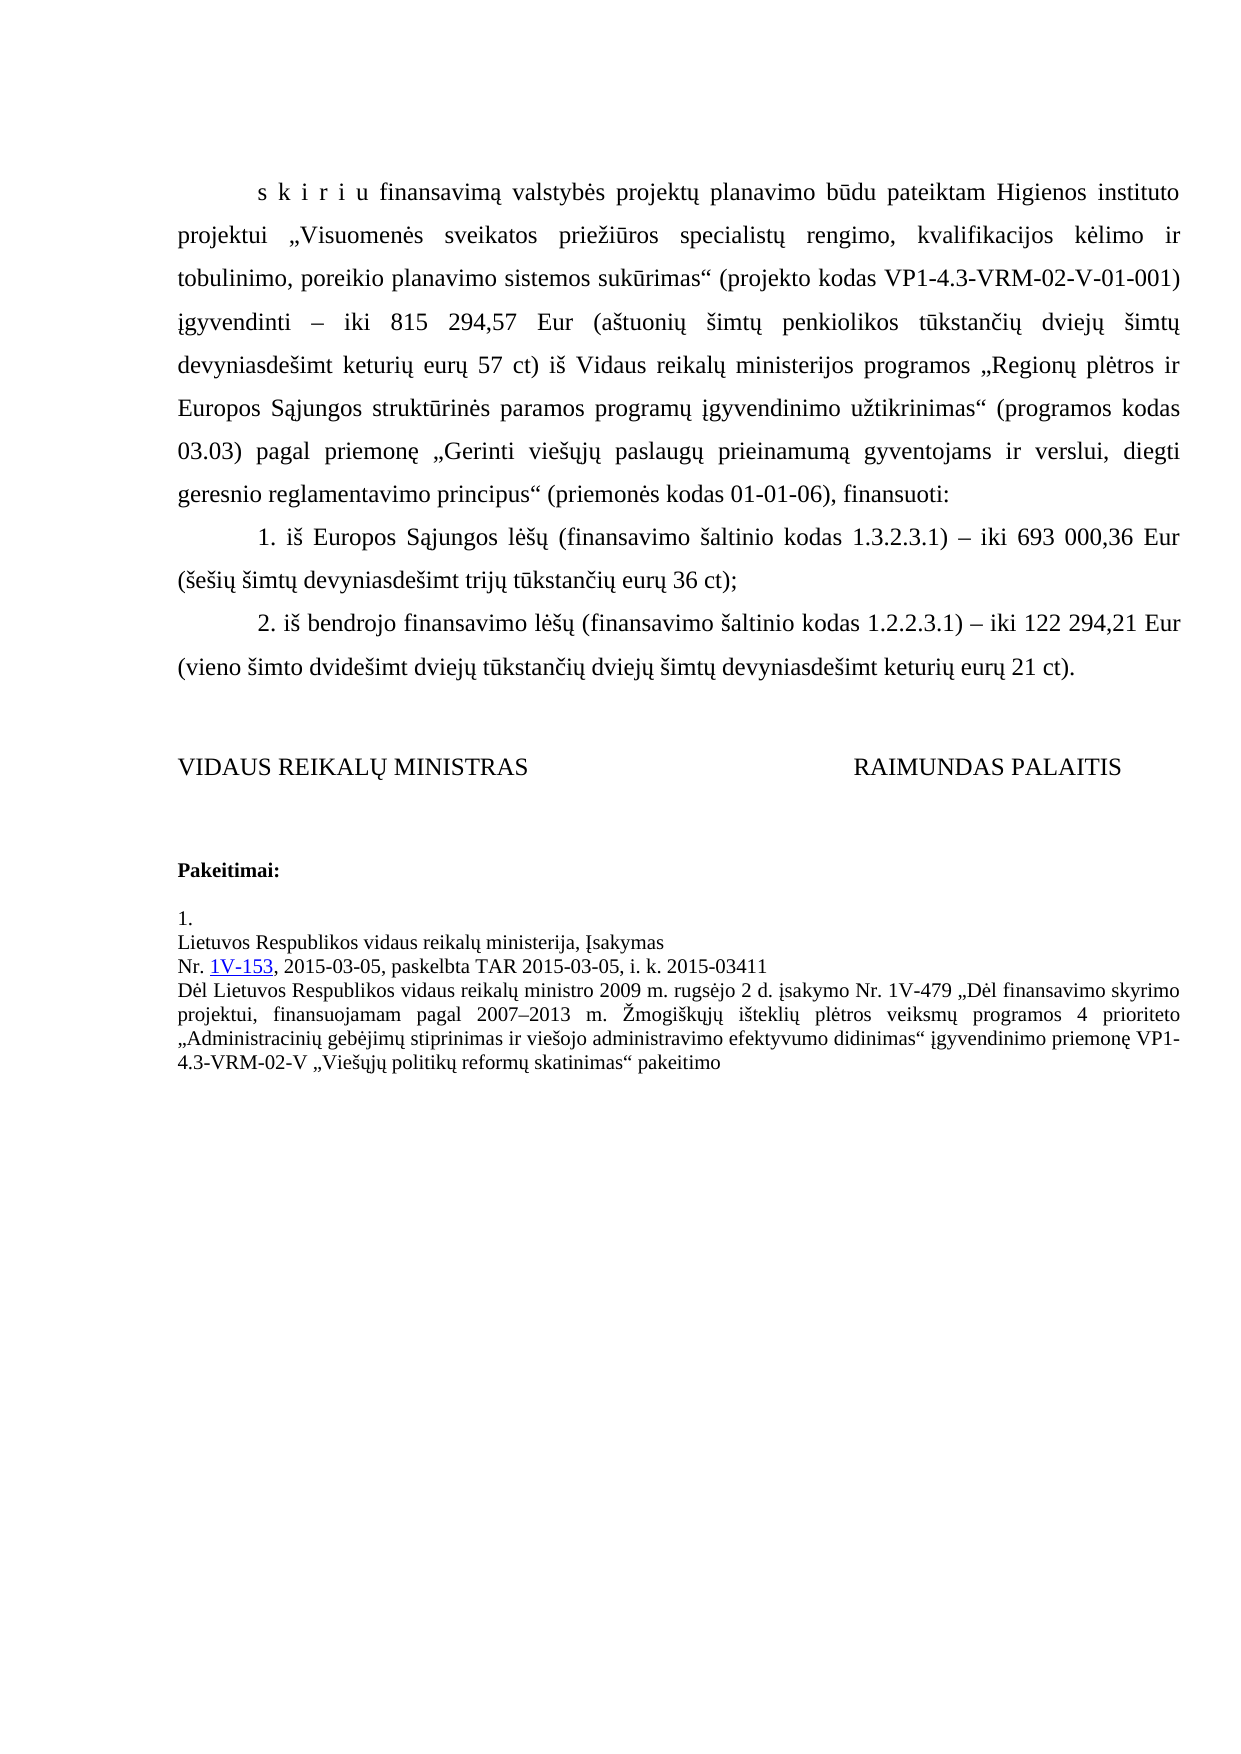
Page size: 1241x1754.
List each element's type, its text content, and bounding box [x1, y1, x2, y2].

text 1. [177, 906, 1181, 930]
text Nr. 1V-153, 2015-03-05, paskelbta TAR 2015-03-05, i. k. 2015-03411 [177, 954, 1181, 978]
text s k i r i u finansavimą valstybės projektų planavimo būdu pateiktam Higienos instituto projektui „Visuomenės sveikatos priežiūros specialistų rengimo, kvalifikacijos kėlimo ir tobulinimo, poreikio planavimo sistemos sukūrimas“ (projekto kodas VP1-4.3-VRM-02-V-01-001) įgyvendinti – iki 815 294,57 Eur (aštuonių šimtų penkiolikos tūkstančių dviejų šimtų devyniasdešimt keturių eurų 57 ct) iš Vidaus reikalų ministerijos programos „Regionų plėtros ir Europos Sąjungos struktūrinės paramos programų įgyvendinimo užtikrinimas“ (programos kodas 03.03) pagal priemonę „Gerinti viešųjų paslaugų prieinamumą gyventojams ir verslui, diegti geresnio reglamentavimo principus“ (priemonės kodas 01-01-06), finansuoti: [177, 177, 1181, 508]
text 2. iš bendrojo finansavimo lėšų (finansavimo šaltinio kodas 1.2.2.3.1) – iki 122 294,21 Eur (vieno šimto dvidešimt dviejų tūkstančių dviejų šimtų devyniasdešimt keturių eurų 21 ct). [177, 608, 1181, 680]
text 1. iš Europos Sąjungos lėšų (finansavimo šaltinio kodas 1.3.2.3.1) – iki 693 000,36 Eur (šešių šimtų devyniasdešimt trijų tūkstančių eurų 36 ct); [177, 522, 1181, 594]
text Pakeitimai: [177, 858, 1181, 882]
text Vidaus reikalų ministras Raimundas Palaitis [177, 752, 1181, 781]
text Dėl Lietuvos Respublikos vidaus reikalų ministro 2009 m. rugsėjo 2 d. įsakymo Nr. 1V-479 „Dėl finansavimo skyrimo projektui, finansuojamam pagal 2007–2013 m. Žmogiškųjų išteklių plėtros veiksmų programos 4 prioriteto „Administracinių gebėjimų stiprinimas ir viešojo administravimo efektyvumo didinimas“ įgyvendinimo priemonę VP1-4.3-VRM-02-V „Viešųjų politikų reformų skatinimas“ pakeitimo [177, 978, 1181, 1074]
text Lietuvos Respublikos vidaus reikalų ministerija, Įsakymas [177, 930, 1181, 954]
